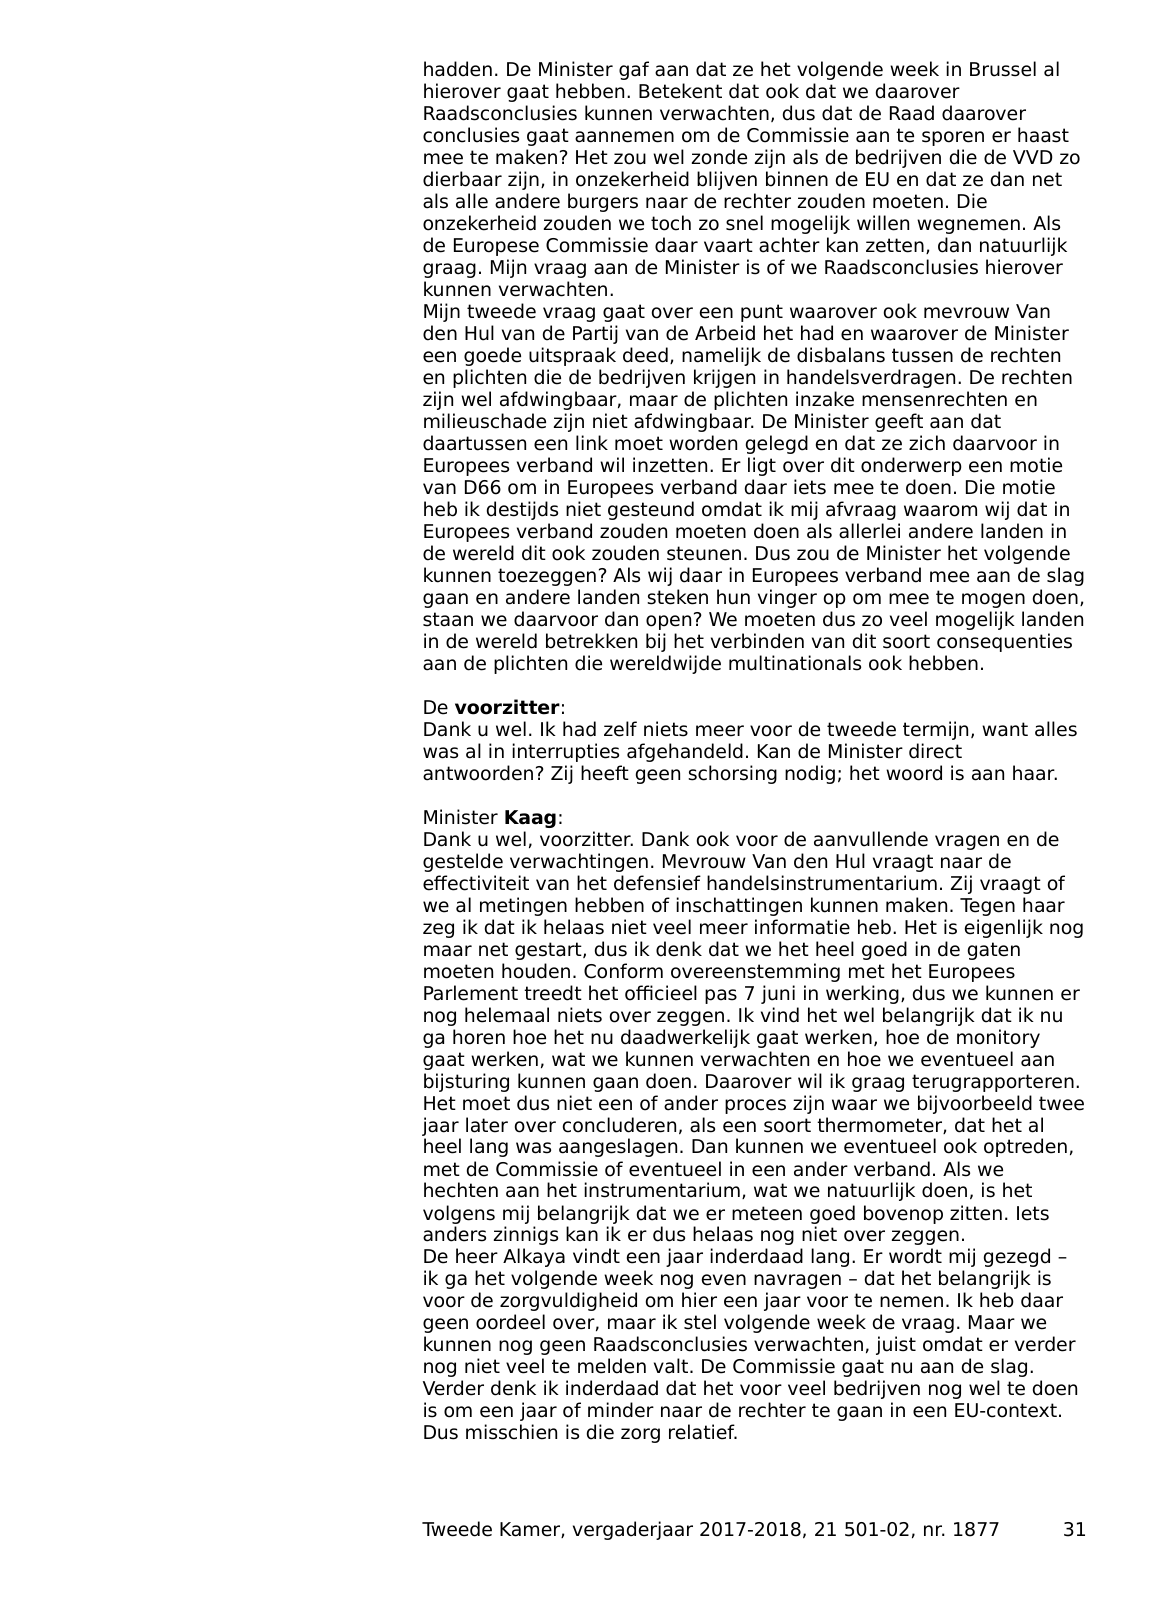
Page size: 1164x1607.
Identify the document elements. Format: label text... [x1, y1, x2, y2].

text Minister Kaag: [422, 807, 1087, 829]
text Mijn tweede vraag gaat over een punt waarover ook mevrouw Van den Hul van de Partij van de Arbeid het had en waarover de Minister een goede uitspraak deed, namelijk de disbalans tussen de rechten en plichten die de bedrijven krijgen in handelsverdragen. De rechten zijn wel afdwingbaar, maar de plichten inzake mensenrechten en milieuschade zijn niet afdwingbaar. De Minister geeft aan dat daartussen een link moet worden gelegd en dat ze zich daarvoor in Europees verband wil inzetten. Er ligt over dit onderwerp een motie van D66 om in Europees verband daar iets mee te doen. Die motie heb ik destijds niet gesteund omdat ik mij afvraag waarom wij dat in Europees verband zouden moeten doen als allerlei andere landen in de wereld dit ook zouden steunen. Dus zou de Minister het volgende kunnen toezeggen? Als wij daar in Europees verband mee aan de slag gaan en andere landen steken hun vinger op om mee te mogen doen, staan we daarvoor dan open? We moeten dus zo veel mogelijk landen in de wereld betrekken bij het verbinden van dit soort consequenties aan de plichten die wereldwijde multinationals ook hebben. [422, 301, 1087, 674]
text De heer Alkaya vindt een jaar inderdaad lang. Er wordt mij gezegd – ik ga het volgende week nog even navragen – dat het belangrijk is voor de zorgvuldigheid om hier een jaar voor te nemen. Ik heb daar geen oordeel over, maar ik stel volgende week de vraag. Maar we kunnen nog geen Raadsconclusies verwachten, juist omdat er verder nog niet veel te melden valt. De Commissie gaat nu aan de slag. Verder denk ik inderdaad dat het voor veel bedrijven nog wel te doen is om een jaar of minder naar de rechter te gaan in een EU-context. Dus misschien is die zorg relatief. [422, 1246, 1087, 1444]
text Dank u wel, voorzitter. Dank ook voor de aanvullende vragen en de gestelde verwachtingen. Mevrouw Van den Hul vraagt naar de effectiviteit van het defensief handelsinstrumentarium. Zij vraagt of we al metingen hebben of inschattingen kunnen maken. Tegen haar zeg ik dat ik helaas niet veel meer informatie heb. Het is eigenlijk nog maar net gestart, dus ik denk dat we het heel goed in de gaten moeten houden. Conform overeenstemming met het Europees Parlement treedt het officieel pas 7 juni in werking, dus we kunnen er nog helemaal niets over zeggen. Ik vind het wel belangrijk dat ik nu ga horen hoe het nu daadwerkelijk gaat werken, hoe de monitory gaat werken, wat we kunnen verwachten en hoe we eventueel aan bijsturing kunnen gaan doen. Daarover wil ik graag terugrapporteren. Het moet dus niet een of ander proces zijn waar we bijvoorbeeld twee jaar later over concluderen, als een soort thermometer, dat het al heel lang was aangeslagen. Dan kunnen we eventueel ook optreden, met de Commissie of eventueel in een ander verband. Als we hechten aan het instrumentarium, wat we natuurlijk doen, is het volgens mij belangrijk dat we er meteen goed bovenop zitten. Iets anders zinnigs kan ik er dus helaas nog niet over zeggen. [422, 829, 1087, 1246]
text hadden. De Minister gaf aan dat ze het volgende week in Brussel al hierover gaat hebben. Betekent dat ook dat we daarover Raadsconclusies kunnen verwachten, dus dat de Raad daarover conclusies gaat aannemen om de Commissie aan te sporen er haast mee te maken? Het zou wel zonde zijn als de bedrijven die de VVD zo dierbaar zijn, in onzekerheid blijven binnen de EU en dat ze dan net als alle andere burgers naar de rechter zouden moeten. Die onzekerheid zouden we toch zo snel mogelijk willen wegnemen. Als de Europese Commissie daar vaart achter kan zetten, dan natuurlijk graag. Mijn vraag aan de Minister is of we Raadsconclusies hierover kunnen verwachten. [422, 59, 1087, 301]
text De voorzitter: [422, 697, 1087, 719]
text Dank u wel. Ik had zelf niets meer voor de tweede termijn, want alles was al in interrupties afgehandeld. Kan de Minister direct antwoorden? Zij heeft geen schorsing nodig; het woord is aan haar. [422, 719, 1087, 784]
